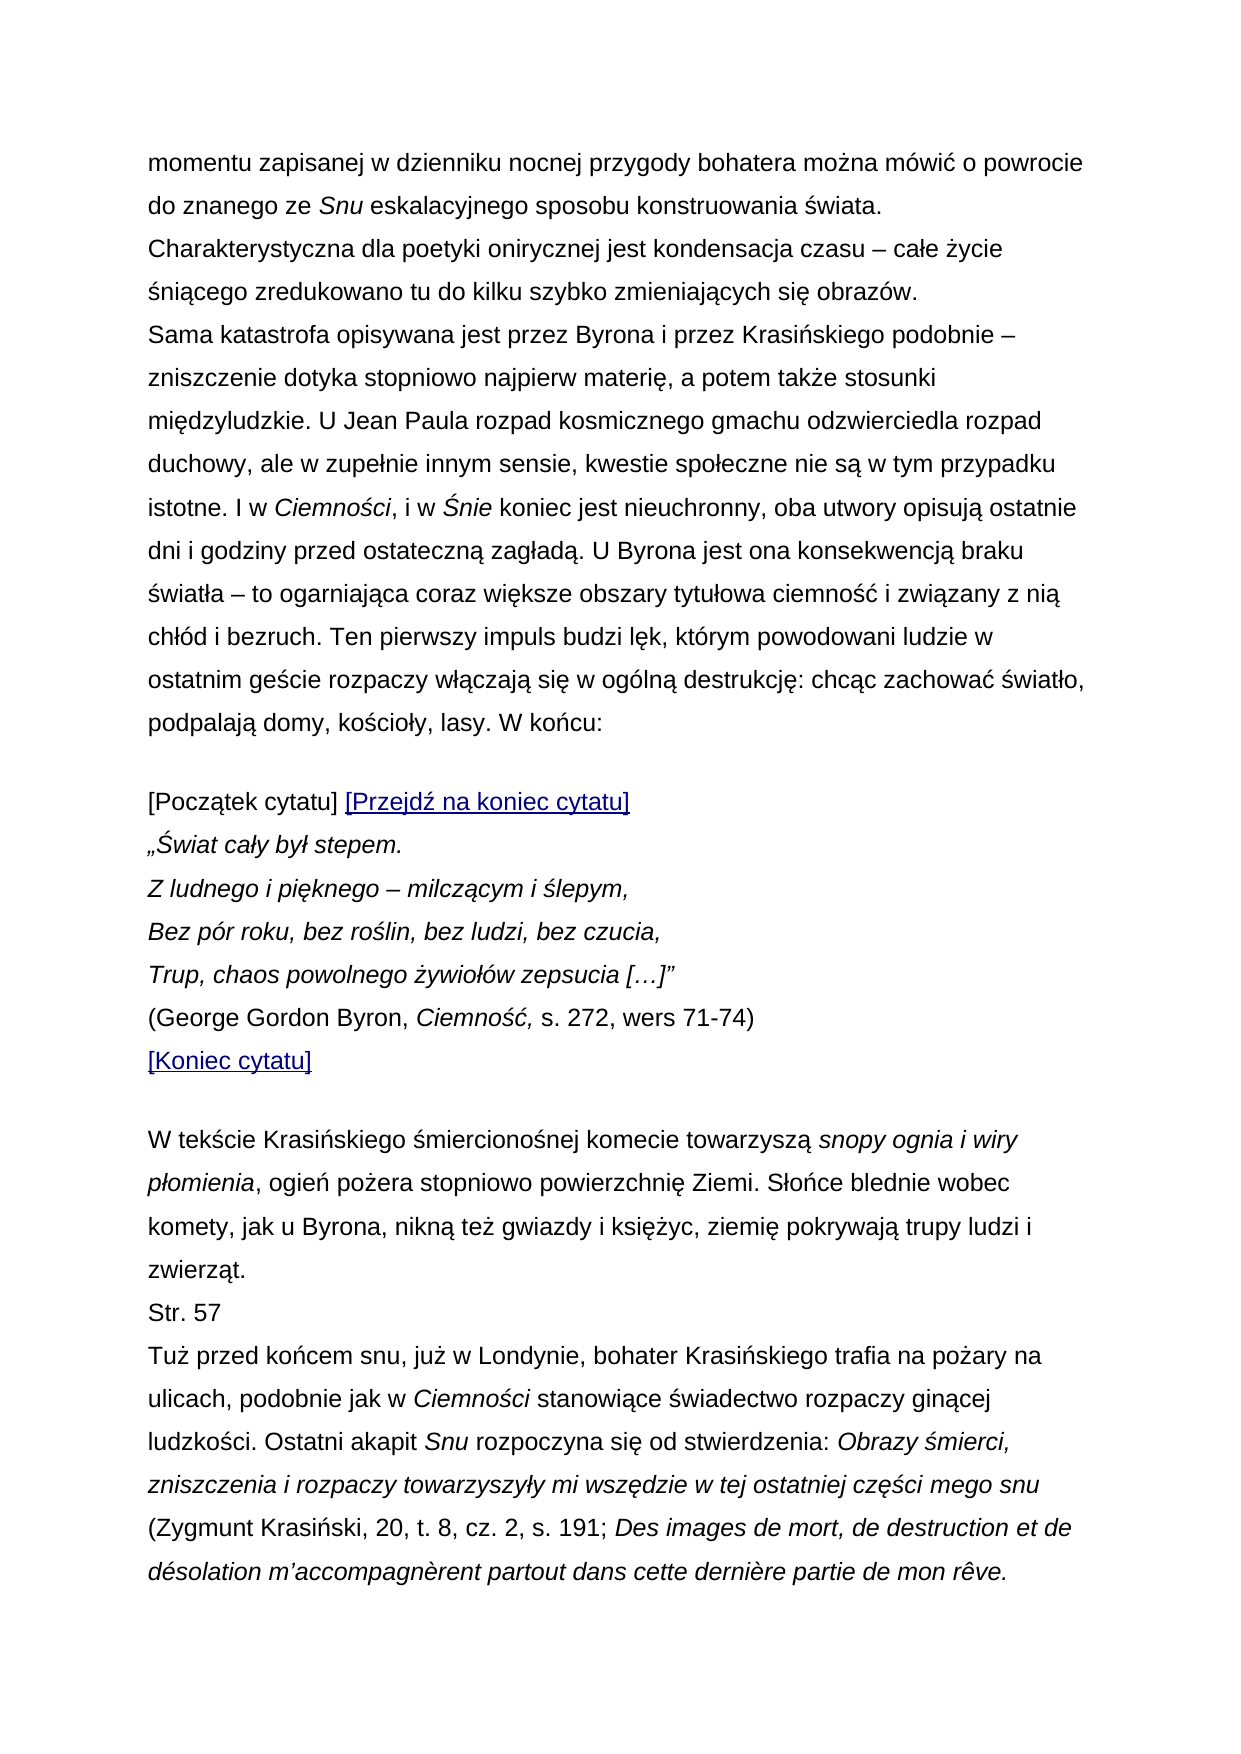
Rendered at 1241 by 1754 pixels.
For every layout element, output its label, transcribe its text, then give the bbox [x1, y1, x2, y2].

text Bez pór roku, bez roślin, bez ludzi, bez czucia, [148, 917, 1093, 946]
text [Początek cytatu] [Przejdź na koniec cytatu] [148, 787, 1093, 816]
text „Świat cały był stepem. [148, 831, 1093, 859]
text Tuż przed końcem snu, już w Londynie, bohater Krasińskiego trafia na pożary na ulicach, podobnie jak w Ciemności stanowiące świadectwo rozpaczy ginącej ludzkości. Ostatni akapit Snu rozpoczyna się od stwierdzenia: Obrazy śmierci, zniszczenia i rozpaczy towarzyszyły mi wszędzie w tej ostatniej części mego snu (Zygmunt Krasiński, 20, t. 8, cz. 2, s. 191; Des images de mort, de destruction et de désolation m’accompagnèrent partout dans cette dernière partie de mon rêve. [148, 1341, 1093, 1585]
text Trup, chaos powolnego żywiołów zepsucia […]” [148, 960, 1093, 989]
text Z ludnego i pięknego – milczącym i ślepym, [148, 874, 1093, 902]
text W tekście Krasińskiego śmiercionośnej komecie towarzyszą snopy ognia i wiry płomienia, ogień pożera stopniowo powierzchnię Ziemi. Słońce blednie wobec komety, jak u Byrona, nikną też gwiazdy i księżyc, ziemię pokrywają trupy ludzi i zwierząt. [148, 1125, 1093, 1283]
text Str. 57 [148, 1298, 1093, 1327]
text [Koniec cytatu] [148, 1046, 1093, 1075]
text Sama katastrofa opisywana jest przez Byrona i przez Krasińskiego podobnie – zniszczenie dotyka stopniowo najpierw materię, a potem także stosunki międzyludzkie. U Jean Paula rozpad kosmicznego gmachu odzwierciedla rozpad duchowy, ale w zupełnie innym sensie, kwestie społeczne nie są w tym przypadku istotne. I w Ciemności, i w Śnie koniec jest nieuchronny, oba utwory opisują ostatnie dni i godziny przed ostateczną zagładą. U Byrona jest ona konsekwencją braku światła – to ogarniająca coraz większe obszary tytułowa ciemność i związany z nią chłód i bezruch. Ten pierwszy impuls budzi lęk, którym powodowani ludzie w ostatnim geście rozpaczy włączają się w ogólną destrukcję: chcąc zachować światło, podpalają domy, kościoły, lasy. W końcu: [148, 320, 1093, 737]
text momentu zapisanej w dzienniku nocnej przygody bohatera można mówić o powrocie do znanego ze Snu eskalacyjnego sposobu konstruowania świata. Charakterystyczna dla poetyki onirycznej jest kondensacja czasu – całe życie śniącego zredukowano tu do kilku szybko zmieniających się obrazów. [148, 148, 1093, 306]
text (George Gordon Byron, Ciemność, s. 272, wers 71-74) [148, 1003, 1093, 1032]
